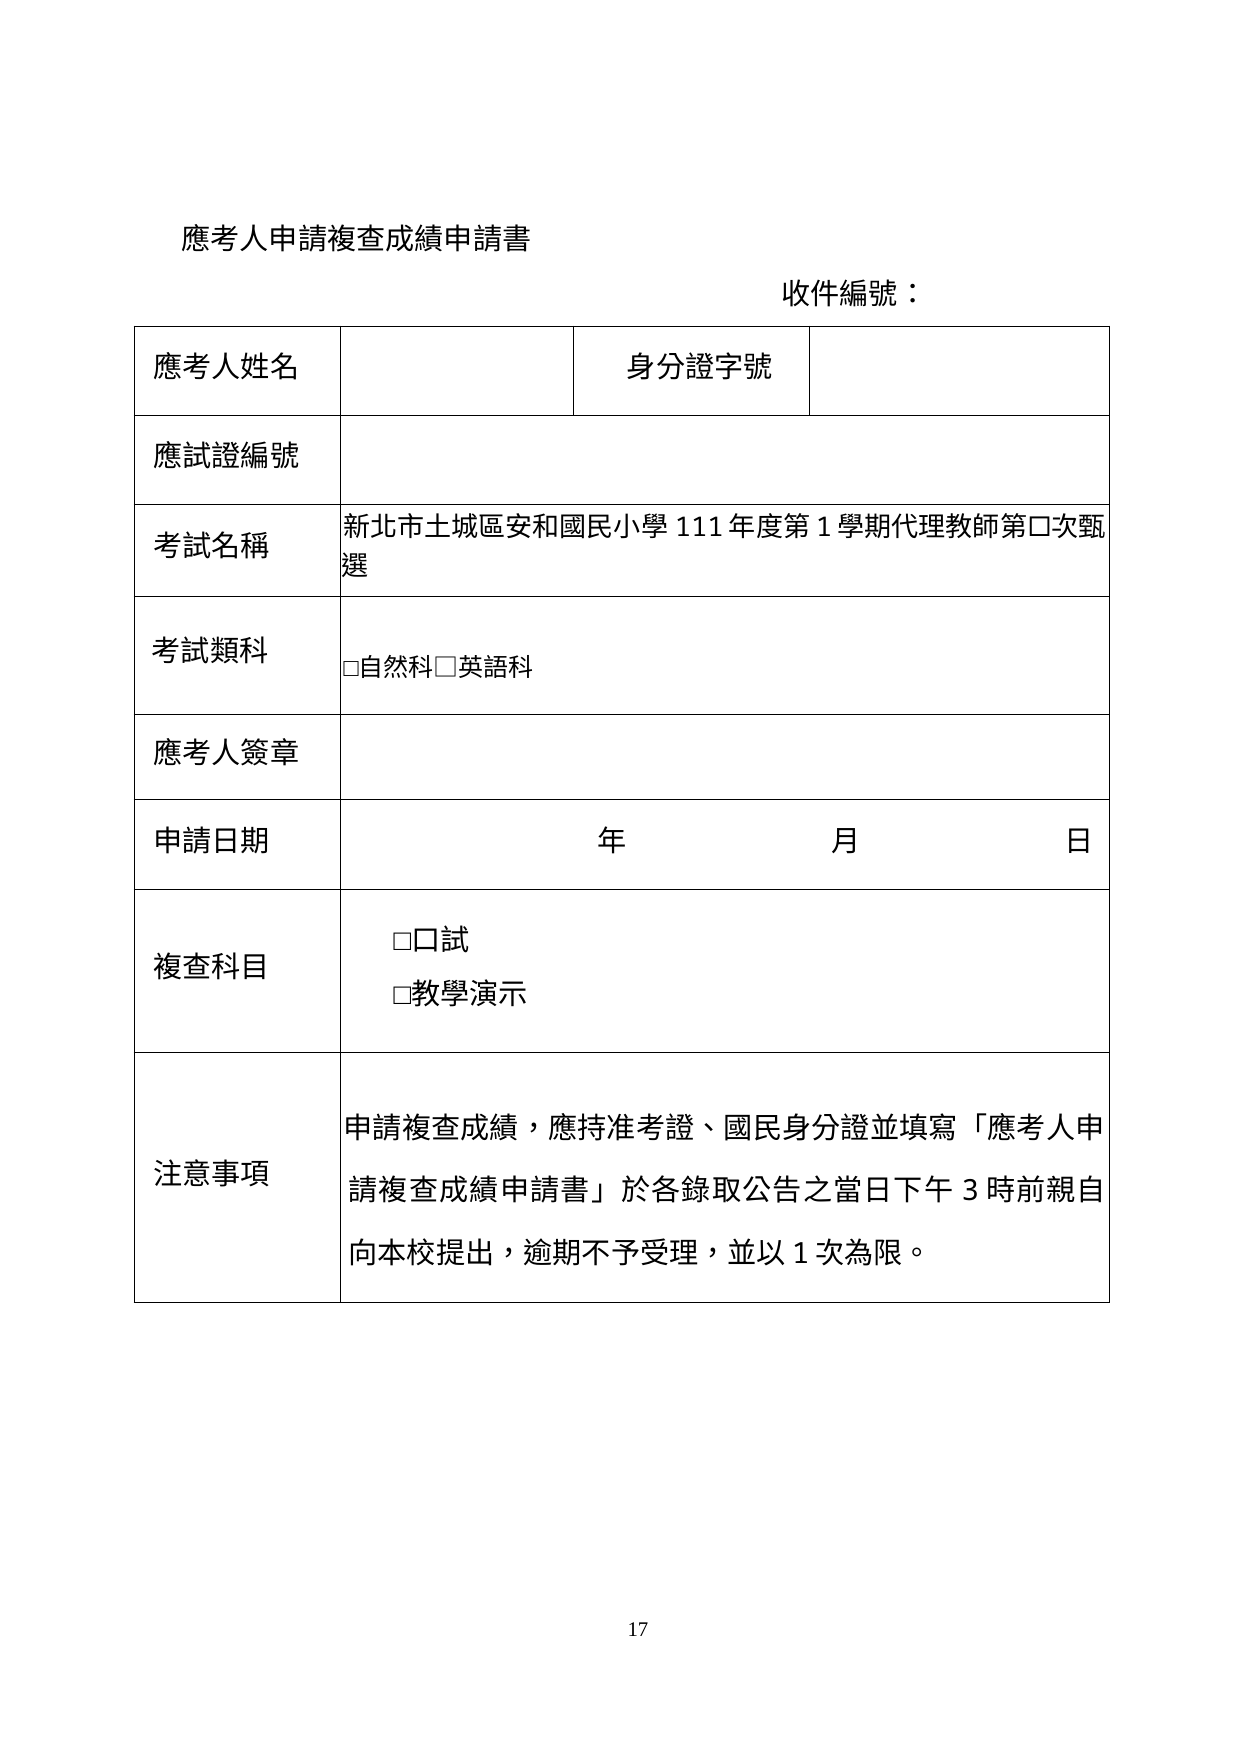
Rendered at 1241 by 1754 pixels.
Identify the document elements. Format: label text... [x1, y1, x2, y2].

table_header 身分證字號 [574, 327, 809, 415]
text 應考人申請複查成績申請書 [181, 216, 1144, 258]
text 收件編號： [181, 271, 1144, 313]
table_cell 新北市土城區安和國民小學111年度第1學期代理教師第次甄選 [341, 505, 1109, 596]
table_cell □口試 □教學演示 [341, 890, 1109, 1052]
table_cell 應試證編號 [135, 416, 340, 504]
table_header [341, 327, 573, 415]
table_cell 應考人簽章 [135, 715, 340, 799]
table_cell [341, 416, 1109, 504]
table_header [810, 327, 1109, 415]
table_cell 考試名稱 [135, 505, 340, 596]
table_cell [341, 715, 1109, 799]
table_cell □自然科□英語科 [341, 597, 1109, 713]
table_cell 年 月 日 [341, 800, 1109, 889]
table_header 應考人姓名 [135, 327, 340, 415]
table_cell 注意事項 [135, 1053, 340, 1302]
table_cell 複查科目 [135, 890, 340, 1052]
table_cell 考試類科 [135, 597, 340, 713]
table_cell 申請複查成績，應持准考證、國民身分證並填寫「應考人申請複查成績申請書」於各錄取公告之當日下午3時前親自向本校提出，逾期不予受理，並以1次為限。 [341, 1053, 1109, 1302]
table_cell 申請日期 [135, 800, 340, 889]
